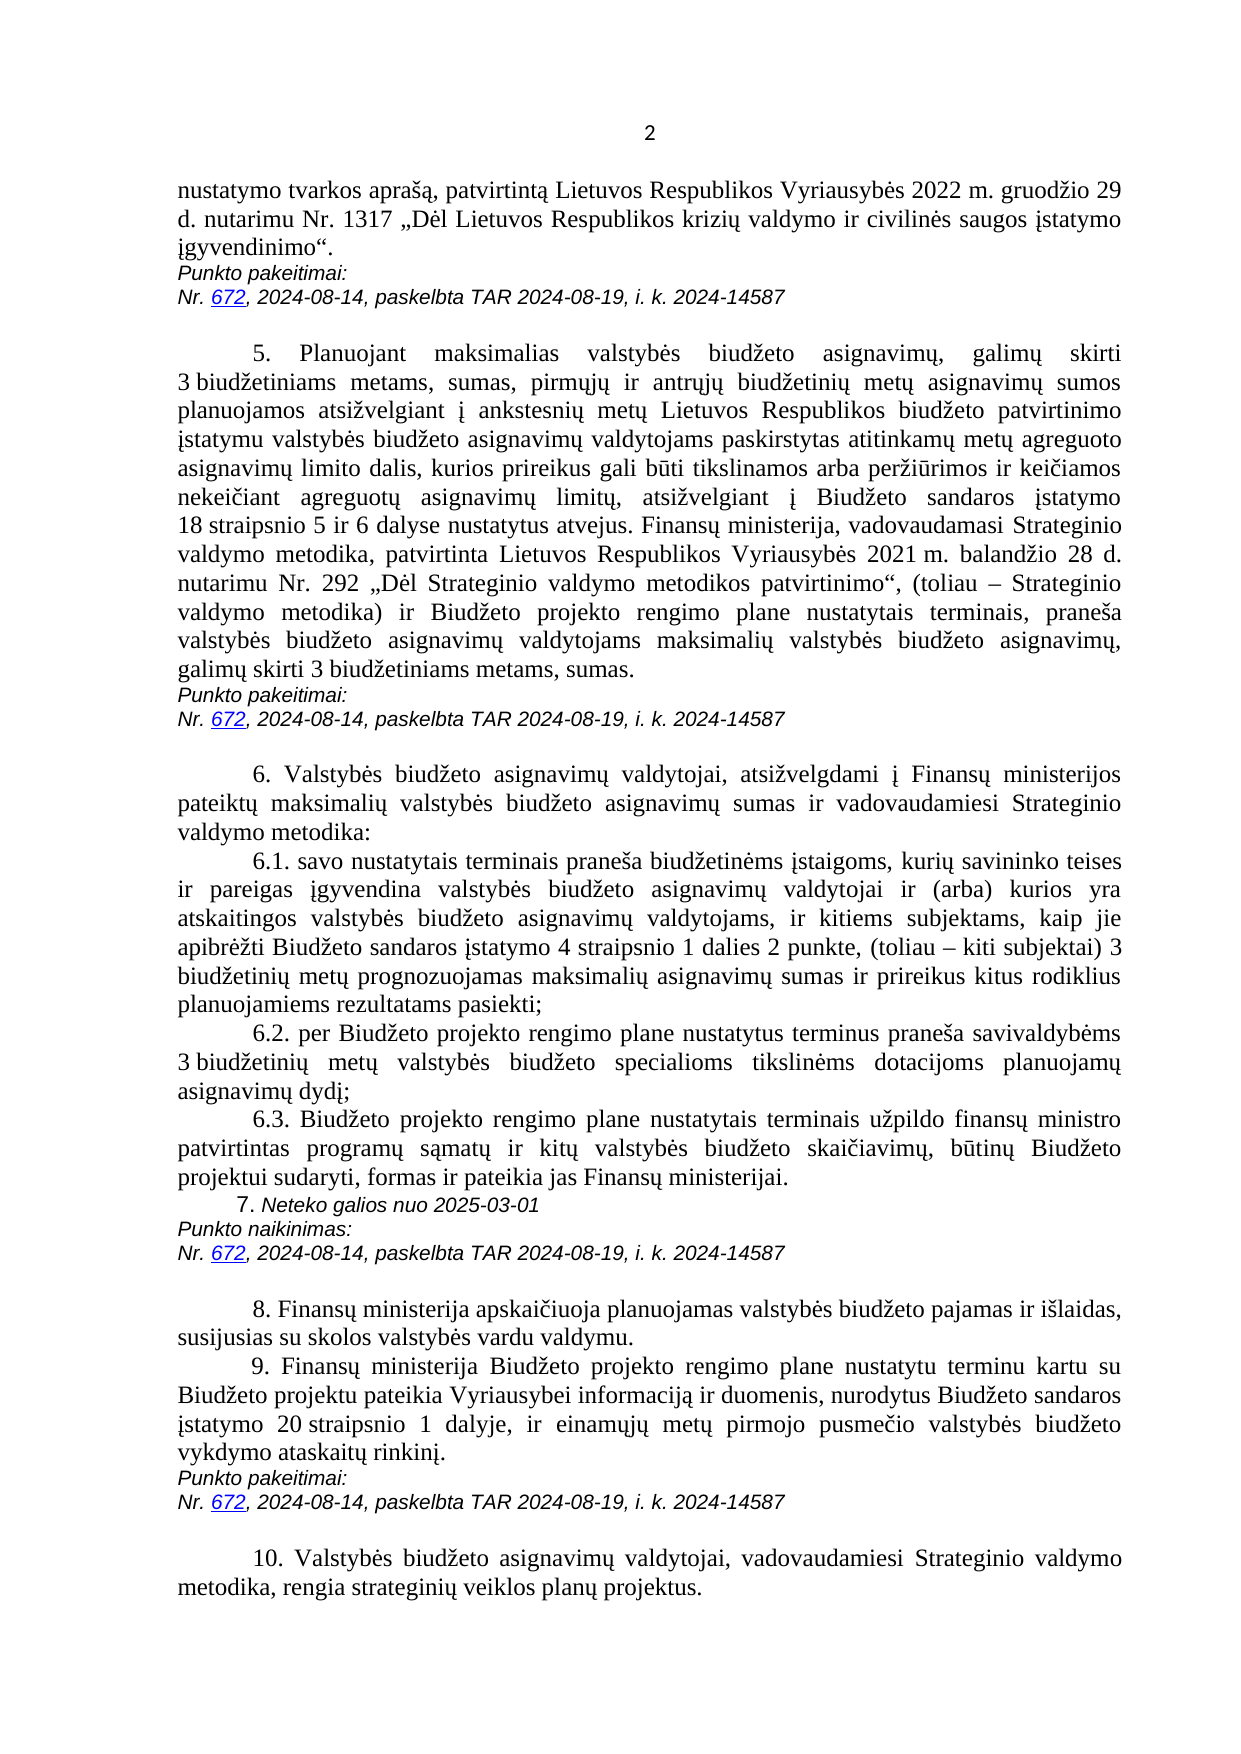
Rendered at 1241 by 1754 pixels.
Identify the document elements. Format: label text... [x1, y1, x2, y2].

text 6.2. per Biudžeto projekto rengimo plane nustatytus terminus praneša savivaldybėms 3 biudžetinių metų valstybės biudžeto specialioms tikslinėms dotacijoms planuojamų asignavimų dydį; [177, 1018, 1122, 1104]
text nustatymo tvarkos aprašą, patvirtintą Lietuvos Respublikos Vyriausybės 2022 m. gruodžio 29 d. nutarimu Nr. 1317 „Dėl Lietuvos Respublikos krizių valdymo ir civilinės saugos įstatymo įgyvendinimo“. [177, 175, 1122, 261]
text Nr. 672, 2024-08-14, paskelbta TAR 2024-08-19, i. k. 2024-14587 [177, 1241, 1122, 1265]
text Punkto pakeitimai: [177, 1466, 1122, 1490]
text Punkto pakeitimai: [177, 261, 1122, 285]
text 6.3. Biudžeto projekto rengimo plane nustatytais terminais užpildo finansų ministro patvirtintas programų sąmatų ir kitų valstybės biudžeto skaičiavimų, būtinų Biudžeto projektui sudaryti, formas ir pateikia jas Finansų ministerijai. [177, 1104, 1122, 1191]
text 6. Valstybės biudžeto asignavimų valdytojai, atsižvelgdami į Finansų ministerijos pateiktų maksimalių valstybės biudžeto asignavimų sumas ir vadovaudamiesi Strateginio valdymo metodika: [177, 759, 1122, 846]
text Punkto naikinimas: [177, 1217, 1122, 1241]
text Nr. 672, 2024-08-14, paskelbta TAR 2024-08-19, i. k. 2024-14587 [177, 707, 1122, 731]
text Nr. 672, 2024-08-14, paskelbta TAR 2024-08-19, i. k. 2024-14587 [177, 285, 1122, 309]
text 6.1. savo nustatytais terminais praneša biudžetinėms įstaigoms, kurių savininko teises ir pareigas įgyvendina valstybės biudžeto asignavimų valdytojai ir (arba) kurios yra atskaitingos valstybės biudžeto asignavimų valdytojams, ir kitiems subjektams, kaip jie apibrėžti Biudžeto sandaros įstatymo 4 straipsnio 1 dalies 2 punkte, (toliau – kiti subjektai) 3 biudžetinių metų prognozuojamas maksimalių asignavimų sumas ir prireikus kitus rodiklius planuojamiems rezultatams pasiekti; [177, 846, 1122, 1018]
text 5. Planuojant maksimalias valstybės biudžeto asignavimų, galimų skirti 3 biudžetiniams metams, sumas, pirmųjų ir antrųjų biudžetinių metų asignavimų sumos planuojamos atsižvelgiant į ankstesnių metų Lietuvos Respublikos biudžeto patvirtinimo įstatymu valstybės biudžeto asignavimų valdytojams paskirstytas atitinkamų metų agreguoto asignavimų limito dalis, kurios prireikus gali būti tikslinamos arba peržiūrimos ir keičiamos nekeičiant agreguotų asignavimų limitų, atsižvelgiant į Biudžeto sandaros įstatymo 18 straipsnio 5 ir 6 dalyse nustatytus atvejus. Finansų ministerija, vadovaudamasi Strateginio valdymo metodika, patvirtinta Lietuvos Respublikos Vyriausybės 2021 m. balandžio 28 d. nutarimu Nr. 292 „Dėl Strateginio valdymo metodikos patvirtinimo“, (toliau – Strateginio valdymo metodika) ir Biudžeto projekto rengimo plane nustatytais terminais, praneša valstybės biudžeto asignavimų valdytojams maksimalių valstybės biudžeto asignavimų, galimų skirti 3 biudžetiniams metams, sumas. [177, 338, 1122, 683]
text Nr. 672, 2024-08-14, paskelbta TAR 2024-08-19, i. k. 2024-14587 [177, 1490, 1122, 1514]
text 8. Finansų ministerija apskaičiuoja planuojamas valstybės biudžeto pajamas ir išlaidas, susijusias su skolos valstybės vardu valdymu. [177, 1294, 1122, 1351]
text 9. Finansų ministerija Biudžeto projekto rengimo plane nustatytu terminu kartu su Biudžeto projektu pateikia Vyriausybei informaciją ir duomenis, nurodytus Biudžeto sandaros įstatymo 20 straipsnio 1 dalyje, ir einamųjų metų pirmojo pusmečio valstybės biudžeto vykdymo ataskaitų rinkinį. [177, 1351, 1122, 1466]
text Punkto pakeitimai: [177, 683, 1122, 707]
text 10. Valstybės biudžeto asignavimų valdytojai, vadovaudamiesi Strateginio valdymo metodika, rengia strateginių veiklos planų projektus. [177, 1543, 1122, 1600]
text 7. Neteko galios nuo 2025-03-01 [177, 1191, 1122, 1217]
